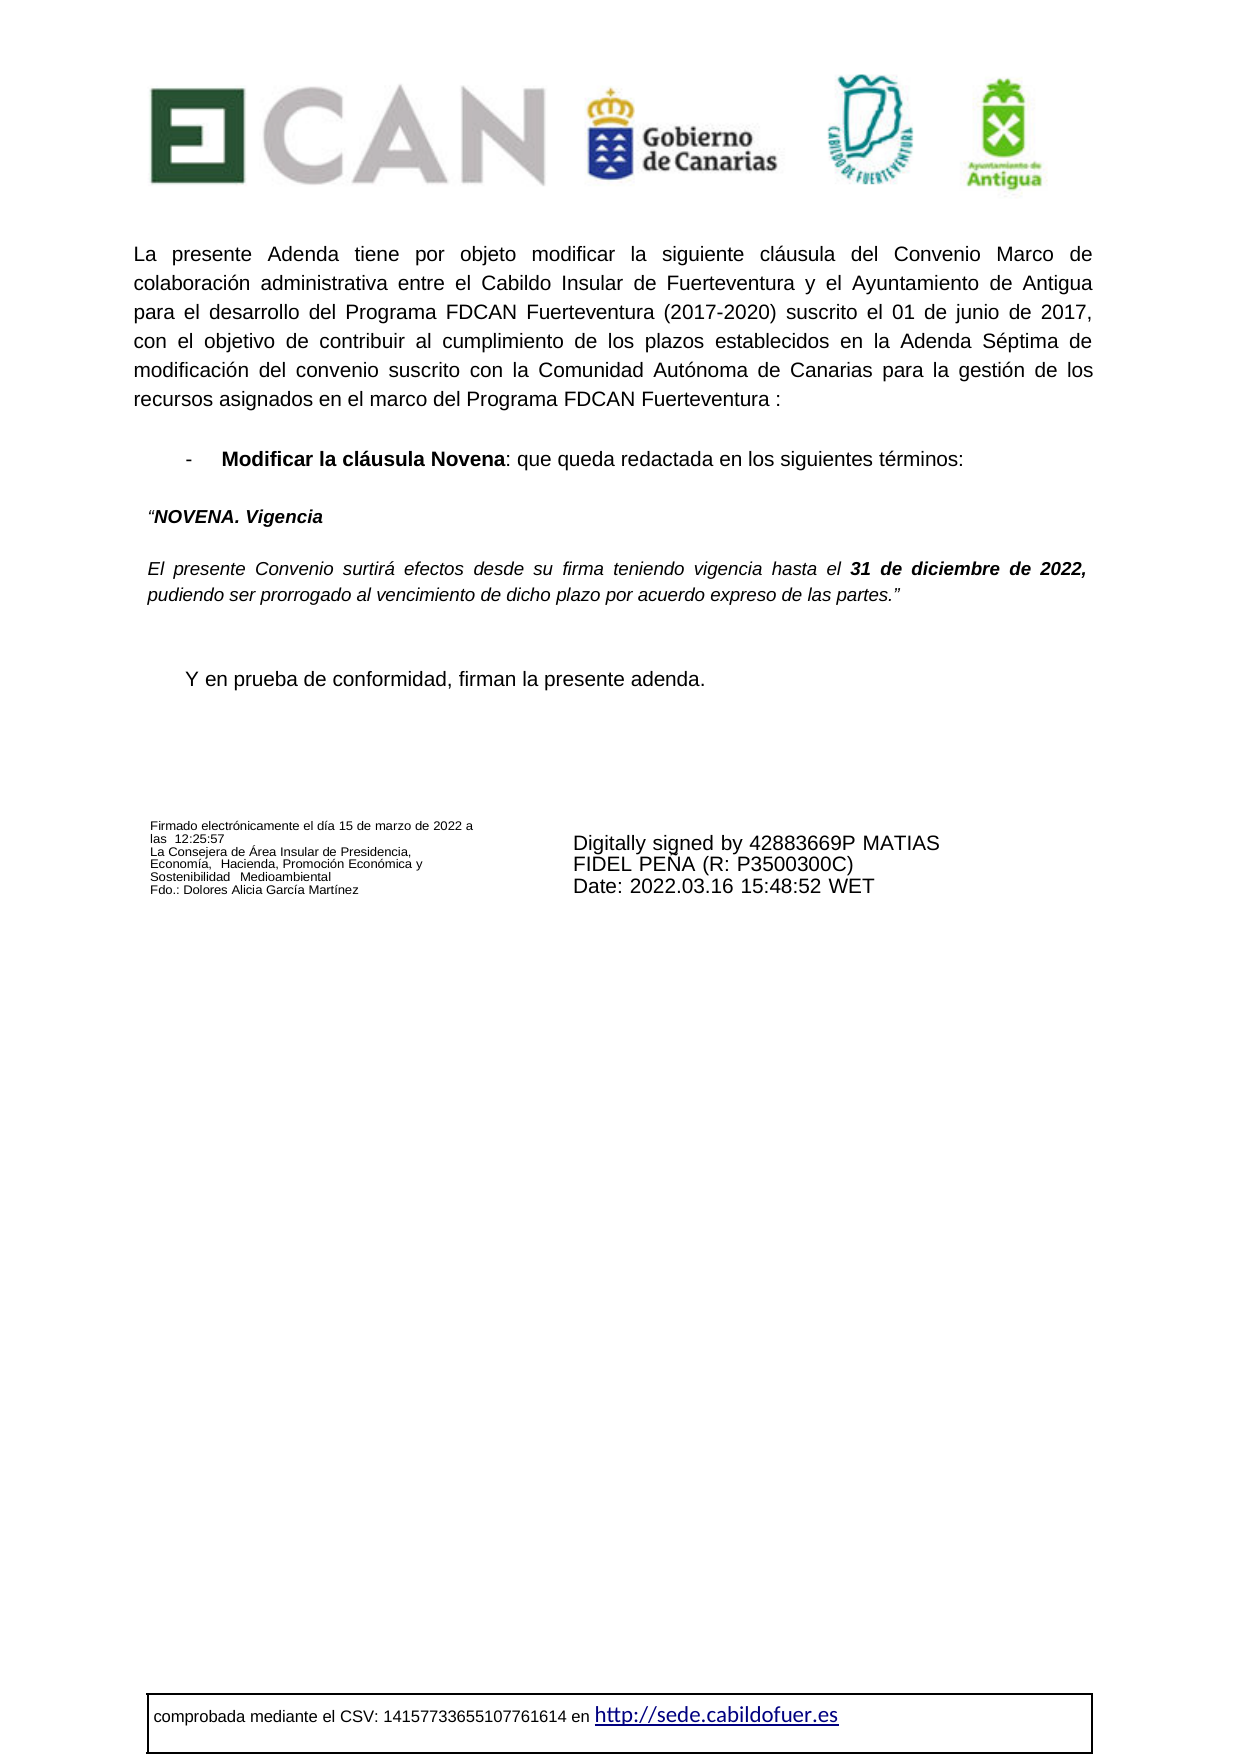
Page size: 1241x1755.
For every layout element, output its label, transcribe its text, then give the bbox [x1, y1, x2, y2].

text Y en prueba de conformidad, firman la presente adenda. [185, 667, 1107, 691]
text “NOVENA. Vigencia [147, 506, 1107, 528]
text El presente Convenio surtirá efectos desde su firma teniendo vigencia hasta el 31 de diciembre de 2022, [147, 558, 1107, 579]
text pudiendo ser prorrogado al vencimiento de dicho plazo por acuerdo expreso de las partes.” [147, 583, 1107, 605]
text La Consejera de Área Insular de Presidencia, Economía, Hacienda, Promoción Económica y Sostenibilidad Medioambiental [150, 846, 476, 884]
text Digitally signed by 42883669P MATIAS FIDEL PEÑA (R: P3500300C) [573, 834, 942, 876]
text Date: 2022.03.16 15:48:52 WET [573, 876, 1107, 897]
text Firmado electrónicamente el día 15 de marzo de 2022 a las 12:25:57 [150, 820, 490, 846]
text - Modificar la cláusula Novena: que queda redactada en los siguientes términos: [185, 444, 1107, 472]
text La presente Adenda tiene por objeto modificar la siguiente cláusula del Convenio Marco de colaboración administrativa entre el Cabildo Insular de Fuerteventura y el Ayuntamiento de Antigua para el desarrollo del Programa FDCAN Fuerteventura (2017-2020) suscrito el 01 de junio de 2017, con el objetivo de contribuir al cumplimiento de los plazos establecidos en la Adenda Séptima de modificación del convenio suscrito con la Comunidad Autónoma de Canarias para la gestión de los recursos asignados en el marco del Programa FDCAN Fuerteventura : [133, 242, 1093, 411]
text Fdo.: Dolores Alicia García Martínez [150, 884, 490, 897]
